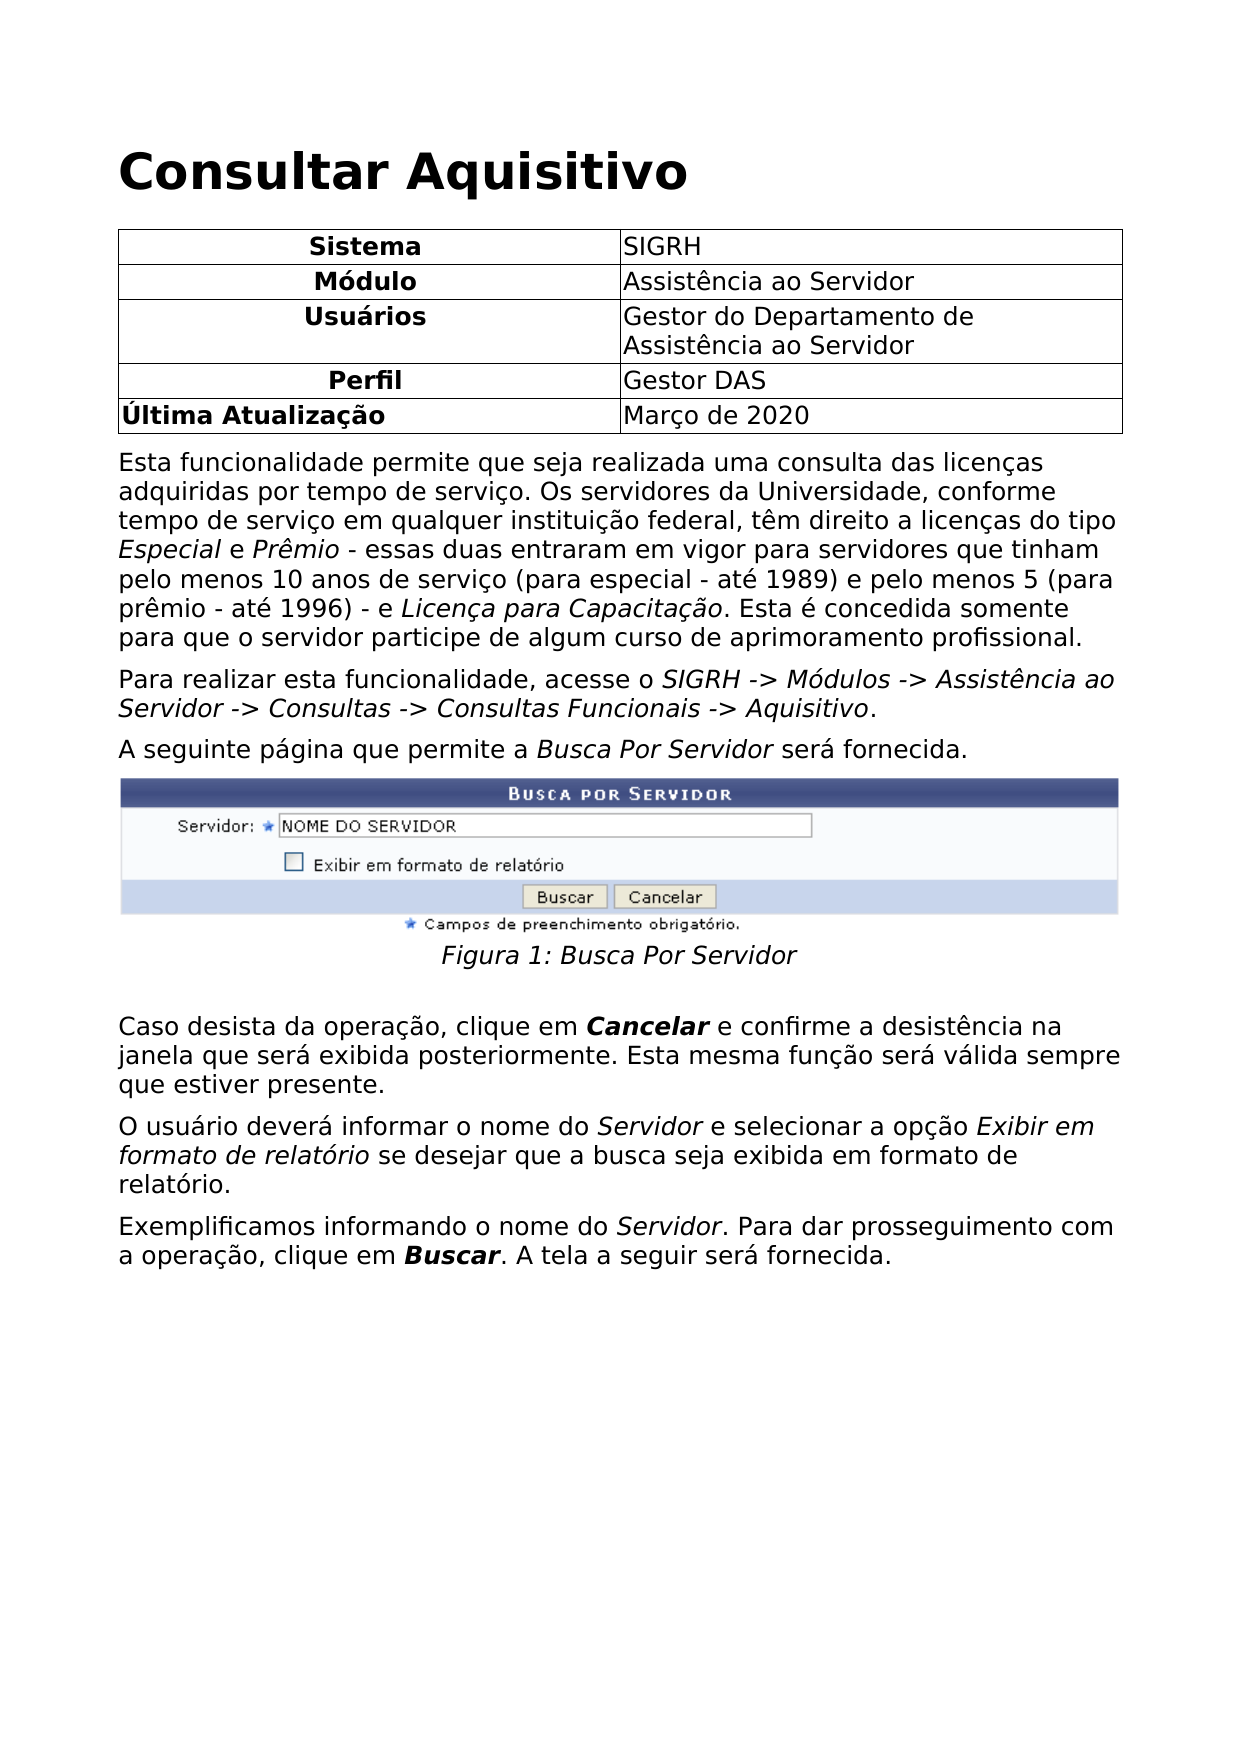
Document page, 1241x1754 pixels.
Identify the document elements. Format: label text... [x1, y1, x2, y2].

picture [118, 777, 1123, 941]
table_cell Módulo [119, 265, 620, 299]
table_header Sistema [119, 230, 620, 264]
table_cell Gestor do Departamento de Assistência ao Servidor [621, 300, 1122, 363]
table_cell Perfil [119, 364, 620, 398]
text Figura 1: Busca Por Servidor [118, 941, 1122, 970]
text Para realizar esta funcionalidade, acesse o SIGRH -> Módulos -> Assistência ao Servidor -> Consultas -> Consultas Funcionais -> Aquisitivo. [118, 665, 1122, 723]
text Exemplificamos informando o nome do Servidor. Para dar prosseguimento com a operação, clique em Buscar. A tela a seguir será fornecida. [118, 1212, 1122, 1270]
text A seguinte página que permite a Busca Por Servidor será fornecida. [118, 736, 1122, 765]
table_cell Usuários [119, 300, 620, 363]
subtitle Consultar Aquisitivo [118, 143, 1122, 201]
table_cell Assistência ao Servidor [621, 265, 1122, 299]
table_cell Março de 2020 [621, 399, 1122, 433]
table_cell Gestor DAS [621, 364, 1122, 398]
text O usuário deverá informar o nome do Servidor e selecionar a opção Exibir em formato de relatório se desejar que a busca seja exibida em formato de relatório. [118, 1112, 1122, 1199]
text Esta funcionalidade permite que seja realizada uma consulta das licenças adquiridas por tempo de serviço. Os servidores da Universidade, conforme tempo de serviço em qualquer instituição federal, têm direito a licenças do tipo Especial e Prêmio - essas duas entraram em vigor para servidores que tinham pelo menos 10 anos de serviço (para especial - até 1989) e pelo menos 5 (para prêmio - até 1996) - e Licença para Capacitação. Esta é concedida somente para que o servidor participe de algum curso de aprimoramento profissional. [118, 448, 1122, 652]
table_header SIGRH [621, 230, 1122, 264]
text Caso desista da operação, clique em Cancelar e confirme a desistência na janela que será exibida posteriormente. Esta mesma função será válida sempre que estiver presente. [118, 1012, 1122, 1099]
table_cell Última Atualização [119, 399, 620, 433]
